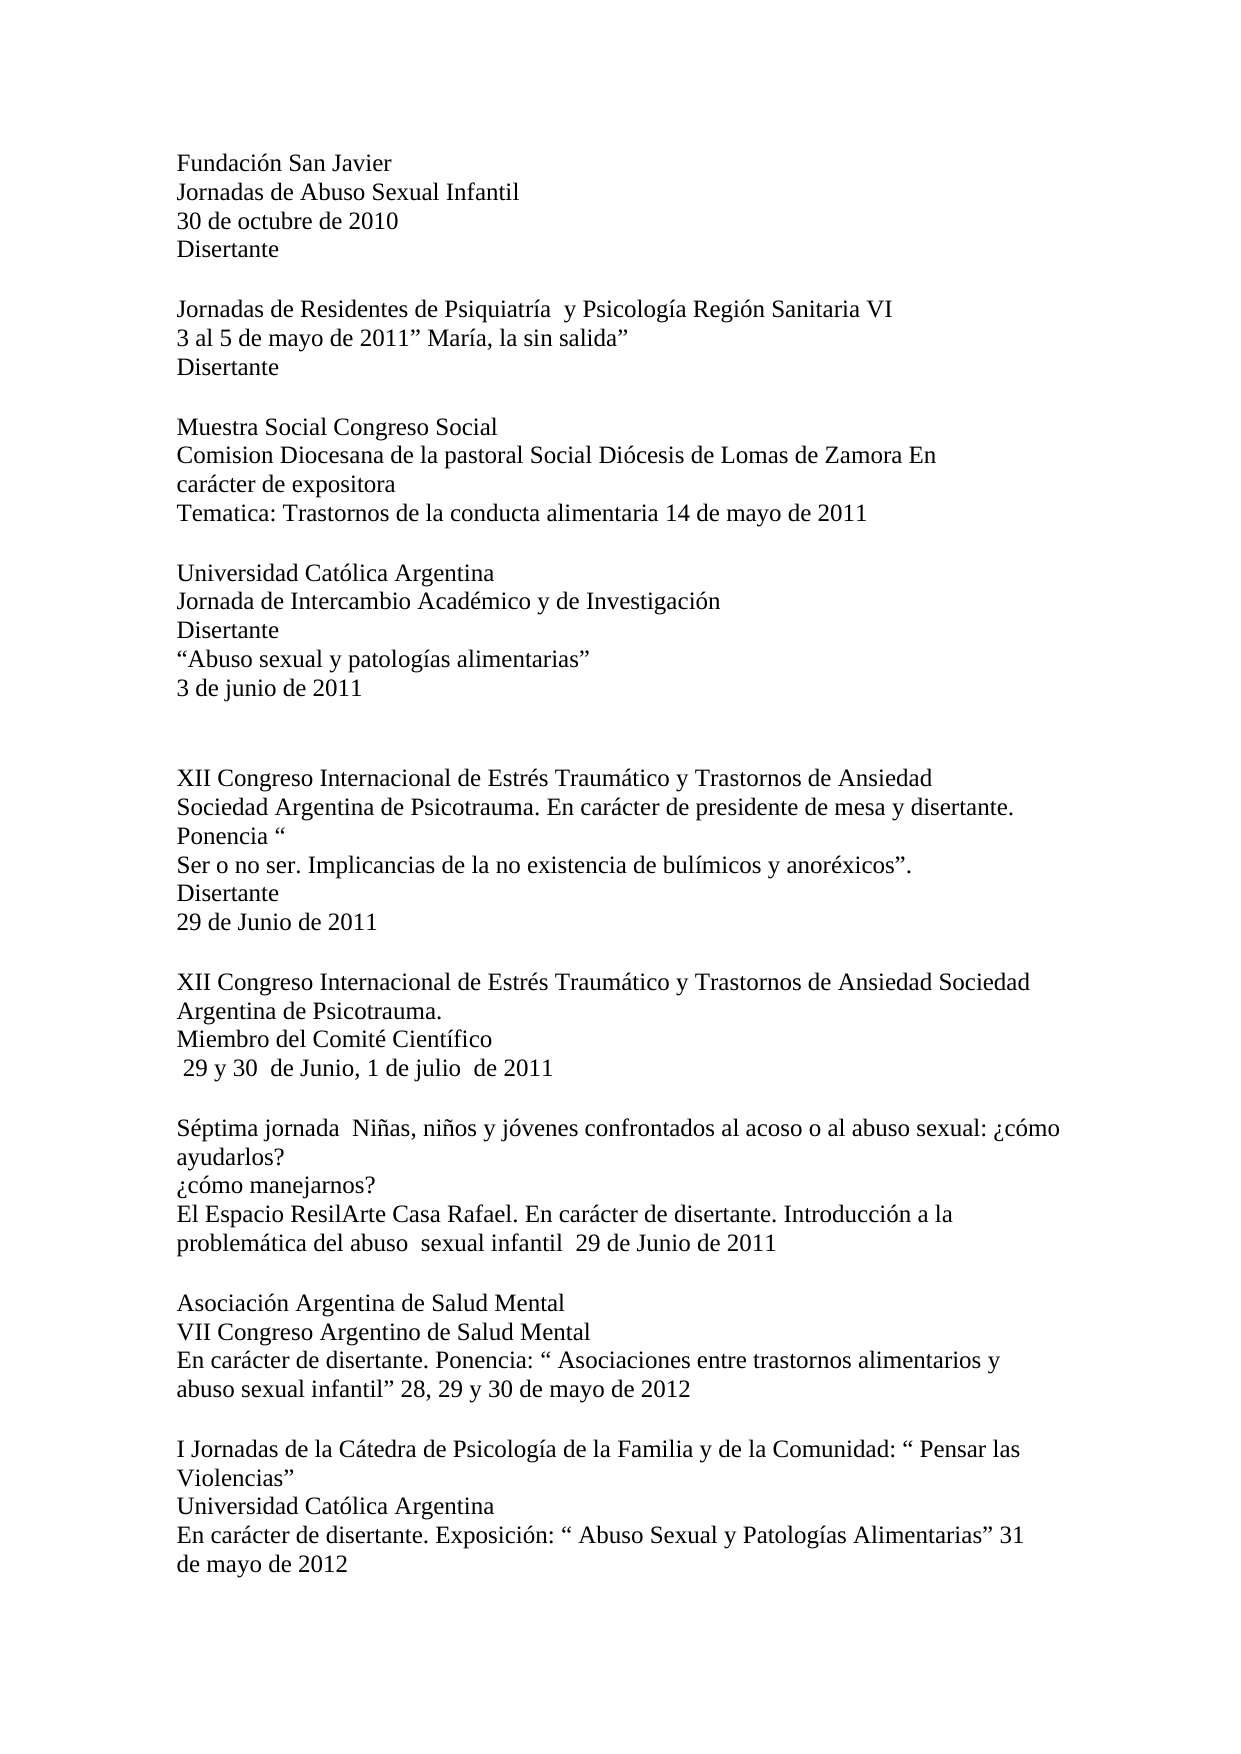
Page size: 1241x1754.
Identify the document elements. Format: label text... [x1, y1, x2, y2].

text 3 al 5 de mayo de 2011” María, la sin salida” [176, 323, 1061, 352]
text Jornada de Intercambio Académico y de Investigación [176, 586, 1061, 615]
text VII Congreso Argentino de Salud Mental [176, 1317, 1061, 1345]
text Jornadas de Residentes de Psiquiatría y Psicología Región Sanitaria VI [176, 294, 1061, 323]
text Disertante [176, 878, 1061, 907]
text Tematica: Trastornos de la conducta alimentaria 14 de mayo de 2011 [176, 498, 1061, 527]
text Violencias” [176, 1463, 1061, 1491]
text 29 y 30 de Junio, 1 de julio de 2011 [176, 1053, 1061, 1082]
text 29 de Junio de 2011 [176, 907, 1061, 936]
text XII Congreso Internacional de Estrés Traumático y Trastornos de Ansiedad Sociedad Argentina de Psicotrauma. [176, 967, 1031, 1024]
text ¿cómo manejarnos? [176, 1171, 1061, 1199]
text 3 de junio de 2011 [176, 673, 1061, 701]
text Ponencia “ [176, 821, 1061, 850]
text Comision Diocesana de la pastoral Social Diócesis de Lomas de Zamora En carácter de expositora [176, 440, 938, 498]
text Disertante [176, 352, 1061, 381]
text Muestra Social Congreso Social [176, 412, 1061, 440]
text Disertante [176, 234, 1061, 263]
text Miembro del Comité Científico [176, 1024, 1061, 1053]
text “Abuso sexual y patologías alimentarias” [176, 644, 1061, 673]
text Asociación Argentina de Salud Mental [176, 1288, 1061, 1317]
text En carácter de disertante. Ponencia: “ Asociaciones entre trastornos alimentarios y abuso sexual infantil” 28, 29 y 30 de mayo de 2012 [176, 1345, 1002, 1403]
text Séptima jornada Niñas, niños y jóvenes confrontados al acoso o al abuso sexual: ¿cómo ayudarlos? [176, 1113, 1061, 1171]
text I Jornadas de la Cátedra de Psicología de la Familia y de la Comunidad: “ Pensar las [176, 1434, 1061, 1463]
text Jornadas de Abuso Sexual Infantil [176, 177, 1061, 206]
text El Espacio ResilArte Casa Rafael. En carácter de disertante. Introducción a la problemática del abuso sexual infantil 29 de Junio de 2011 [176, 1199, 954, 1257]
text Universidad Católica Argentina [176, 558, 1061, 586]
text En carácter de disertante. Exposición: “ Abuso Sexual y Patologías Alimentarias” 31 de mayo de 2012 [176, 1520, 1026, 1578]
text Disertante [176, 615, 1061, 644]
text XII Congreso Internacional de Estrés Traumático y Trastornos de Ansiedad [176, 763, 1061, 792]
text Universidad Católica Argentina [176, 1491, 1061, 1520]
text 30 de octubre de 2010 [176, 206, 1061, 234]
text Fundación San Javier [176, 148, 1061, 177]
text Sociedad Argentina de Psicotrauma. En carácter de presidente de mesa y disertante. [176, 792, 1061, 821]
text Ser o no ser. Implicancias de la no existencia de bulímicos y anoréxicos”. [176, 850, 1061, 878]
